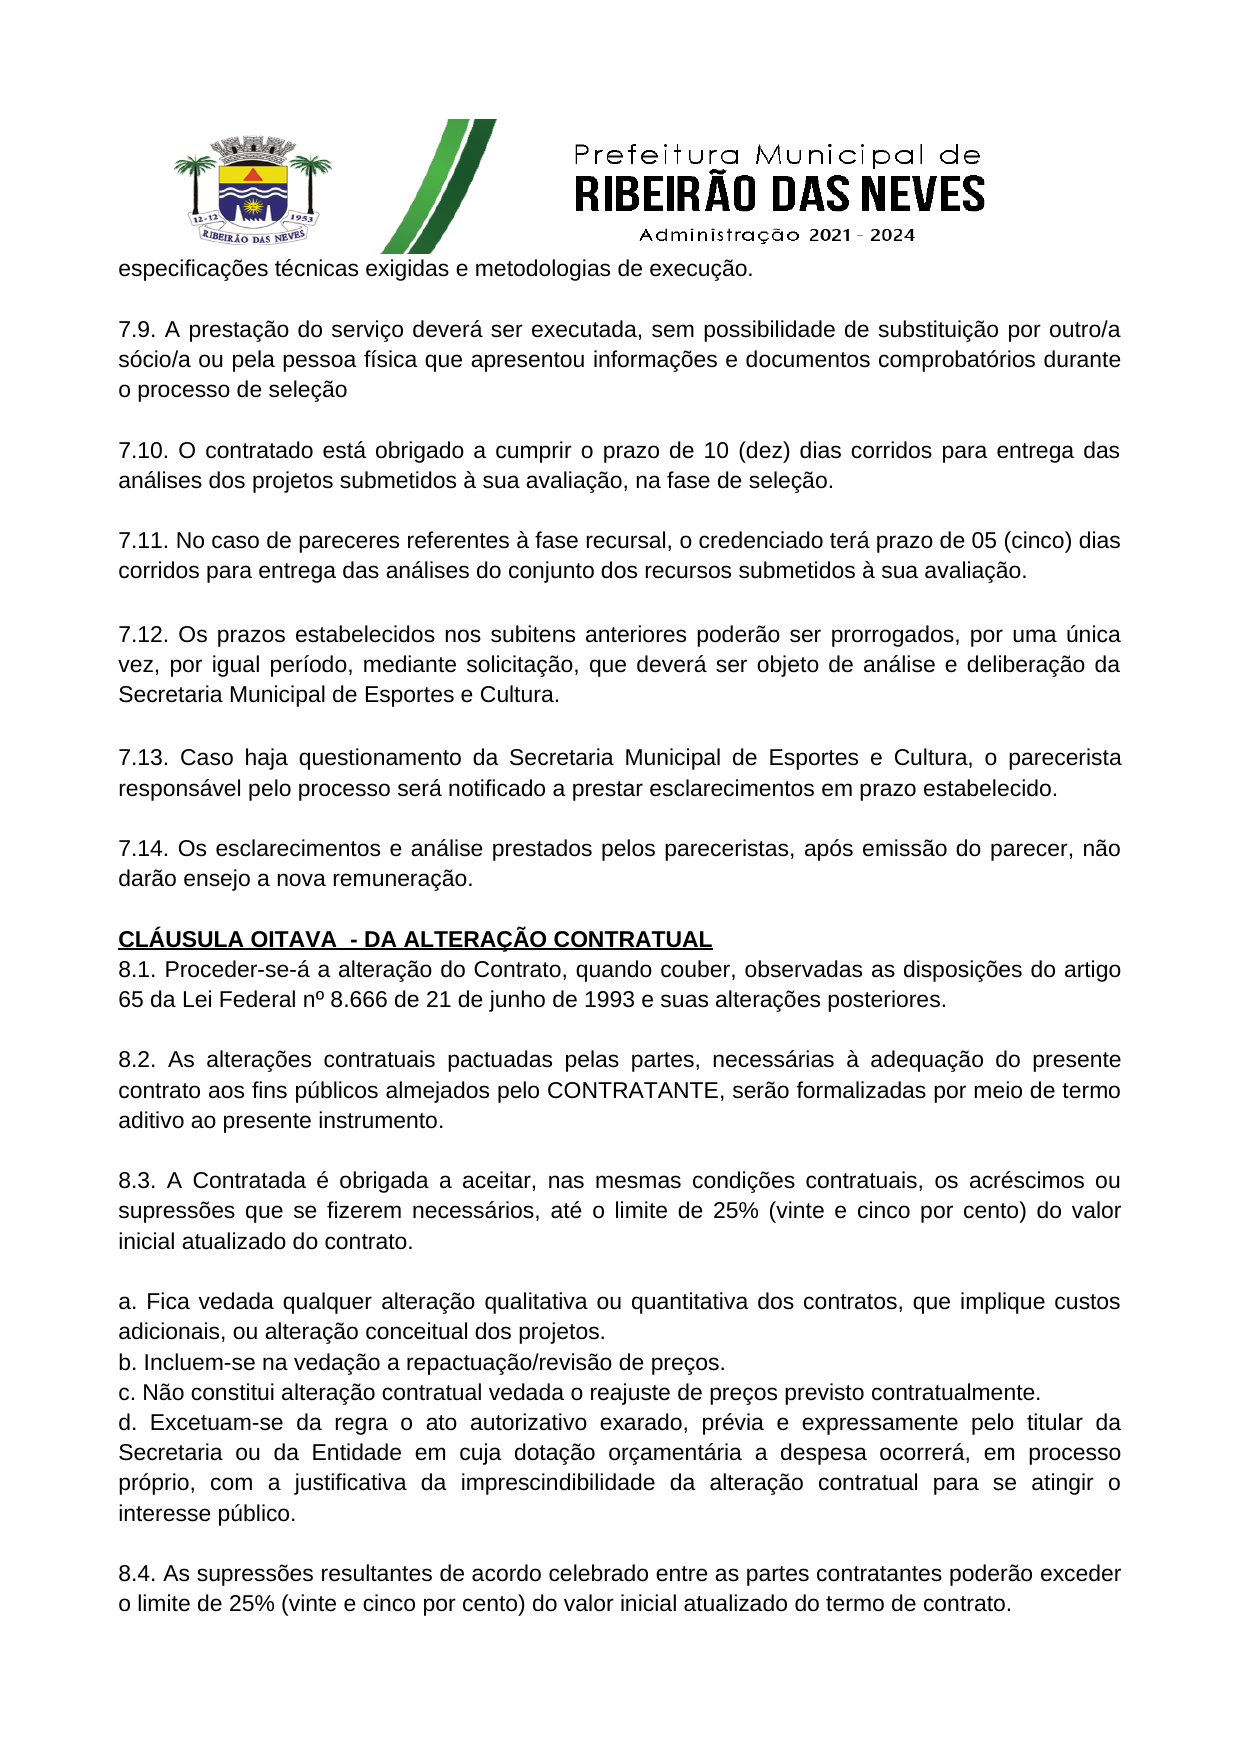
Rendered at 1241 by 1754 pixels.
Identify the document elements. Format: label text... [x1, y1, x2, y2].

text 7.10. O contratado está obrigado a cumprir o prazo de 10 (dez) dias corridos para entrega das análises dos projetos submetidos à sua avaliação, na fase de seleção. [118, 437, 1122, 493]
text d. Excetuam-se da regra o ato autorizativo exarado, prévia e expressamente pelo titular da Secretaria ou da Entidade em cuja dotação orçamentária a despesa ocorrerá, em processo próprio, com a justificativa da imprescindibilidade da alteração contratual para se atingir o interesse público. [118, 1409, 1122, 1526]
text 8.1. Proceder-se-á a alteração do Contrato, quando couber, observadas as disposições do artigo 65 da Lei Federal nº 8.666 de 21 de junho de 1993 e suas alterações posteriores. [118, 956, 1122, 1012]
text 7.14. Os esclarecimentos e análise prestados pelos pareceristas, após emissão do parecer, não darão ensejo a nova remuneração. [118, 835, 1122, 891]
text 8.4. As supressões resultantes de acordo celebrado entre as partes contratantes poderão exceder o limite de 25% (vinte e cinco por cento) do valor inicial atualizado do termo de contrato. [118, 1560, 1122, 1616]
text 7.9. A prestação do serviço deverá ser executada, sem possibilidade de substituição por outro/a sócio/a ou pela pessoa física que apresentou informações e documentos comprobatórios durante o processo de seleção [118, 316, 1122, 402]
text 8.2. As alterações contratuais pactuadas pelas partes, necessárias à adequação do presente contrato aos fins públicos almejados pelo CONTRATANTE, serão formalizadas por meio de termo aditivo ao presente instrumento. [118, 1046, 1122, 1133]
text 7.12. Os prazos estabelecidos nos subitens anteriores poderão ser prorrogados, por uma única vez, por igual período, mediante solicitação, que deverá ser objeto de análise e deliberação da Secretaria Municipal de Esportes e Cultura. [118, 621, 1122, 707]
text a. Fica vedada qualquer alteração qualitativa ou quantitativa dos contratos, que implique custos adicionais, ou alteração conceitual dos projetos. [118, 1288, 1122, 1344]
text especificações técnicas exigidas e metodologias de execução. [118, 176, 1122, 282]
text 7.11. No caso de pareceres referentes à fase recursal, o credenciado terá prazo de 05 (cinco) dias corridos para entrega das análises do conjunto dos recursos submetidos à sua avaliação. [118, 527, 1122, 584]
text CLÁUSULA OITAVA - DA ALTERAÇÃO CONTRATUAL [118, 926, 1122, 952]
text 8.3. A Contratada é obrigada a aceitar, nas mesmas condições contratuais, os acréscimos ou supressões que se fizerem necessários, até o limite de 25% (vinte e cinco por cento) do valor inicial atualizado do contrato. [118, 1167, 1122, 1254]
text c. Não constitui alteração contratual vedada o reajuste de preços previsto contratualmente. [118, 1379, 1122, 1405]
text 7.13. Caso haja questionamento da Secretaria Municipal de Esportes e Cultura, o parecerista responsável pelo processo será notificado a prestar esclarecimentos em prazo estabelecido. [118, 744, 1122, 801]
text b. Incluem-se na vedação a repactuação/revisão de preços. [118, 1348, 1122, 1375]
picture [118, 119, 1078, 254]
